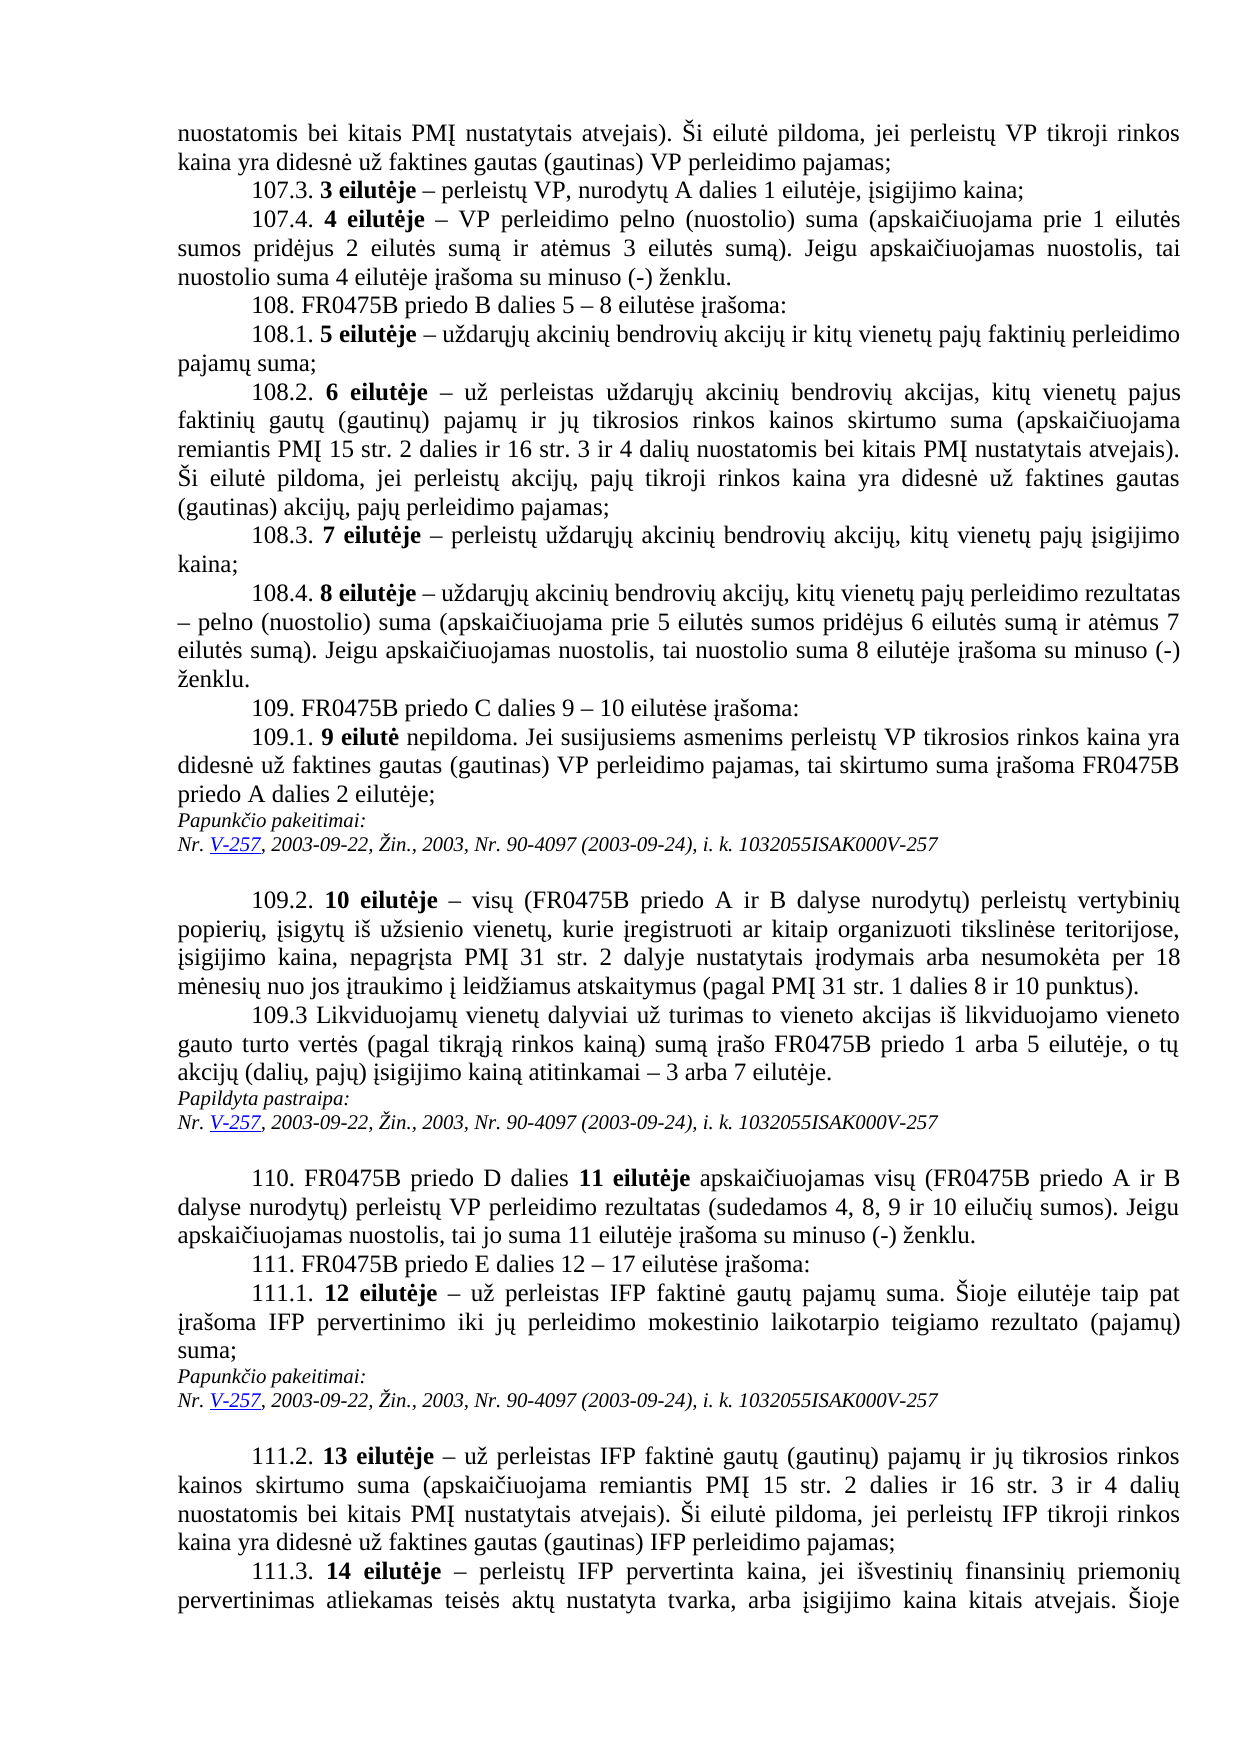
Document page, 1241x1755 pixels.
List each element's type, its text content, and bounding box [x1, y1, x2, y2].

text 109.1. 9 eilutė nepildoma. Jei susijusiems asmenims perleistų VP tikrosios rinkos kaina yra didesnė už faktines gautas (gautinas) VP perleidimo pajamas, tai skirtumo suma įrašoma FR0475B priedo A dalies 2 eilutėje; [177, 722, 1181, 808]
text 111. FR0475B priedo E dalies 12 – 17 eilutėse įrašoma: [177, 1249, 1181, 1278]
text Nr. V-257, 2003-09-22, Žin., 2003, Nr. 90-4097 (2003-09-24), i. k. 1032055ISAK000V-257 [177, 1110, 1181, 1134]
text 109.2. 10 eilutėje – visų (FR0475B priedo A ir B dalyse nurodytų) perleistų vertybinių popierių, įsigytų iš užsienio vienetų, kurie įregistruoti ar kitaip organizuoti tikslinėse teritorijose, įsigijimo kaina, nepagrįsta PMĮ 31 str. 2 dalyje nustatytais įrodymais arba nesumokėta per 18 mėnesių nuo jos įtraukimo į leidžiamus atskaitymus (pagal PMĮ 31 str. 1 dalies 8 ir 10 punktus). [177, 885, 1181, 1000]
text 111.3. 14 eilutėje – perleistų IFP pervertinta kaina, jei išvestinių finansinių priemonių pervertinimas atliekamas teisės aktų nustatyta tvarka, arba įsigijimo kaina kitais atvejais. Šioje [177, 1556, 1181, 1614]
text Nr. V-257, 2003-09-22, Žin., 2003, Nr. 90-4097 (2003-09-24), i. k. 1032055ISAK000V-257 [177, 832, 1181, 856]
text 107.3. 3 eilutėje – perleistų VP, nurodytų A dalies 1 eilutėje, įsigijimo kaina; [177, 176, 1181, 204]
text 110. FR0475B priedo D dalies 11 eilutėje apskaičiuojamas visų (FR0475B priedo A ir B dalyse nurodytų) perleistų VP perleidimo rezultatas (sudedamos 4, 8, 9 ir 10 eilučių sumos). Jeigu apskaičiuojamas nuostolis, tai jo suma 11 eilutėje įrašoma su minuso (-) ženklu. [177, 1163, 1181, 1249]
text 108. FR0475B priedo B dalies 5 – 8 eilutėse įrašoma: [177, 291, 1181, 319]
text 108.1. 5 eilutėje – uždarųjų akcinių bendrovių akcijų ir kitų vienetų pajų faktinių perleidimo pajamų suma; [177, 319, 1181, 377]
text 111.2. 13 eilutėje – už perleistas IFP faktinė gautų (gautinų) pajamų ir jų tikrosios rinkos kainos skirtumo suma (apskaičiuojama remiantis PMĮ 15 str. 2 dalies ir 16 str. 3 ir 4 dalių nuostatomis bei kitais PMĮ nustatytais atvejais). Ši eilutė pildoma, jei perleistų IFP tikroji rinkos kaina yra didesnė už faktines gautas (gautinas) IFP perleidimo pajamas; [177, 1441, 1181, 1556]
text 108.4. 8 eilutėje – uždarųjų akcinių bendrovių akcijų, kitų vienetų pajų perleidimo rezultatas – pelno (nuostolio) suma (apskaičiuojama prie 5 eilutės sumos pridėjus 6 eilutės sumą ir atėmus 7 eilutės sumą). Jeigu apskaičiuojamas nuostolis, tai nuostolio suma 8 eilutėje įrašoma su minuso (-) ženklu. [177, 578, 1181, 693]
text Papunkčio pakeitimai: [177, 808, 1181, 832]
text Papunkčio pakeitimai: [177, 1364, 1181, 1388]
text nuostatomis bei kitais PMĮ nustatytais atvejais). Ši eilutė pildoma, jei perleistų VP tikroji rinkos kaina yra didesnė už faktines gautas (gautinas) VP perleidimo pajamas; [177, 118, 1181, 176]
text 111.1. 12 eilutėje – už perleistas IFP faktinė gautų pajamų suma. Šioje eilutėje taip pat įrašoma IFP pervertinimo iki jų perleidimo mokestinio laikotarpio teigiamo rezultato (pajamų) suma; [177, 1278, 1181, 1364]
text Nr. V-257, 2003-09-22, Žin., 2003, Nr. 90-4097 (2003-09-24), i. k. 1032055ISAK000V-257 [177, 1388, 1181, 1412]
text 109.3 Likviduojamų vienetų dalyviai už turimas to vieneto akcijas iš likviduojamo vieneto gauto turto vertės (pagal tikrąją rinkos kainą) sumą įrašo FR0475B priedo 1 arba 5 eilutėje, o tų akcijų (dalių, pajų) įsigijimo kainą atitinkamai – 3 arba 7 eilutėje. [177, 1000, 1181, 1086]
text Papildyta pastraipa: [177, 1086, 1181, 1110]
text 107.4. 4 eilutėje – VP perleidimo pelno (nuostolio) suma (apskaičiuojama prie 1 eilutės sumos pridėjus 2 eilutės sumą ir atėmus 3 eilutės sumą). Jeigu apskaičiuojamas nuostolis, tai nuostolio suma 4 eilutėje įrašoma su minuso (-) ženklu. [177, 204, 1181, 291]
text 108.3. 7 eilutėje – perleistų uždarųjų akcinių bendrovių akcijų, kitų vienetų pajų įsigijimo kaina; [177, 521, 1181, 578]
text 108.2. 6 eilutėje – už perleistas uždarųjų akcinių bendrovių akcijas, kitų vienetų pajus faktinių gautų (gautinų) pajamų ir jų tikrosios rinkos kainos skirtumo suma (apskaičiuojama remiantis PMĮ 15 str. 2 dalies ir 16 str. 3 ir 4 dalių nuostatomis bei kitais PMĮ nustatytais atvejais). Ši eilutė pildoma, jei perleistų akcijų, pajų tikroji rinkos kaina yra didesnė už faktines gautas (gautinas) akcijų, pajų perleidimo pajamas; [177, 377, 1181, 521]
text 109. FR0475B priedo C dalies 9 – 10 eilutėse įrašoma: [177, 693, 1181, 722]
